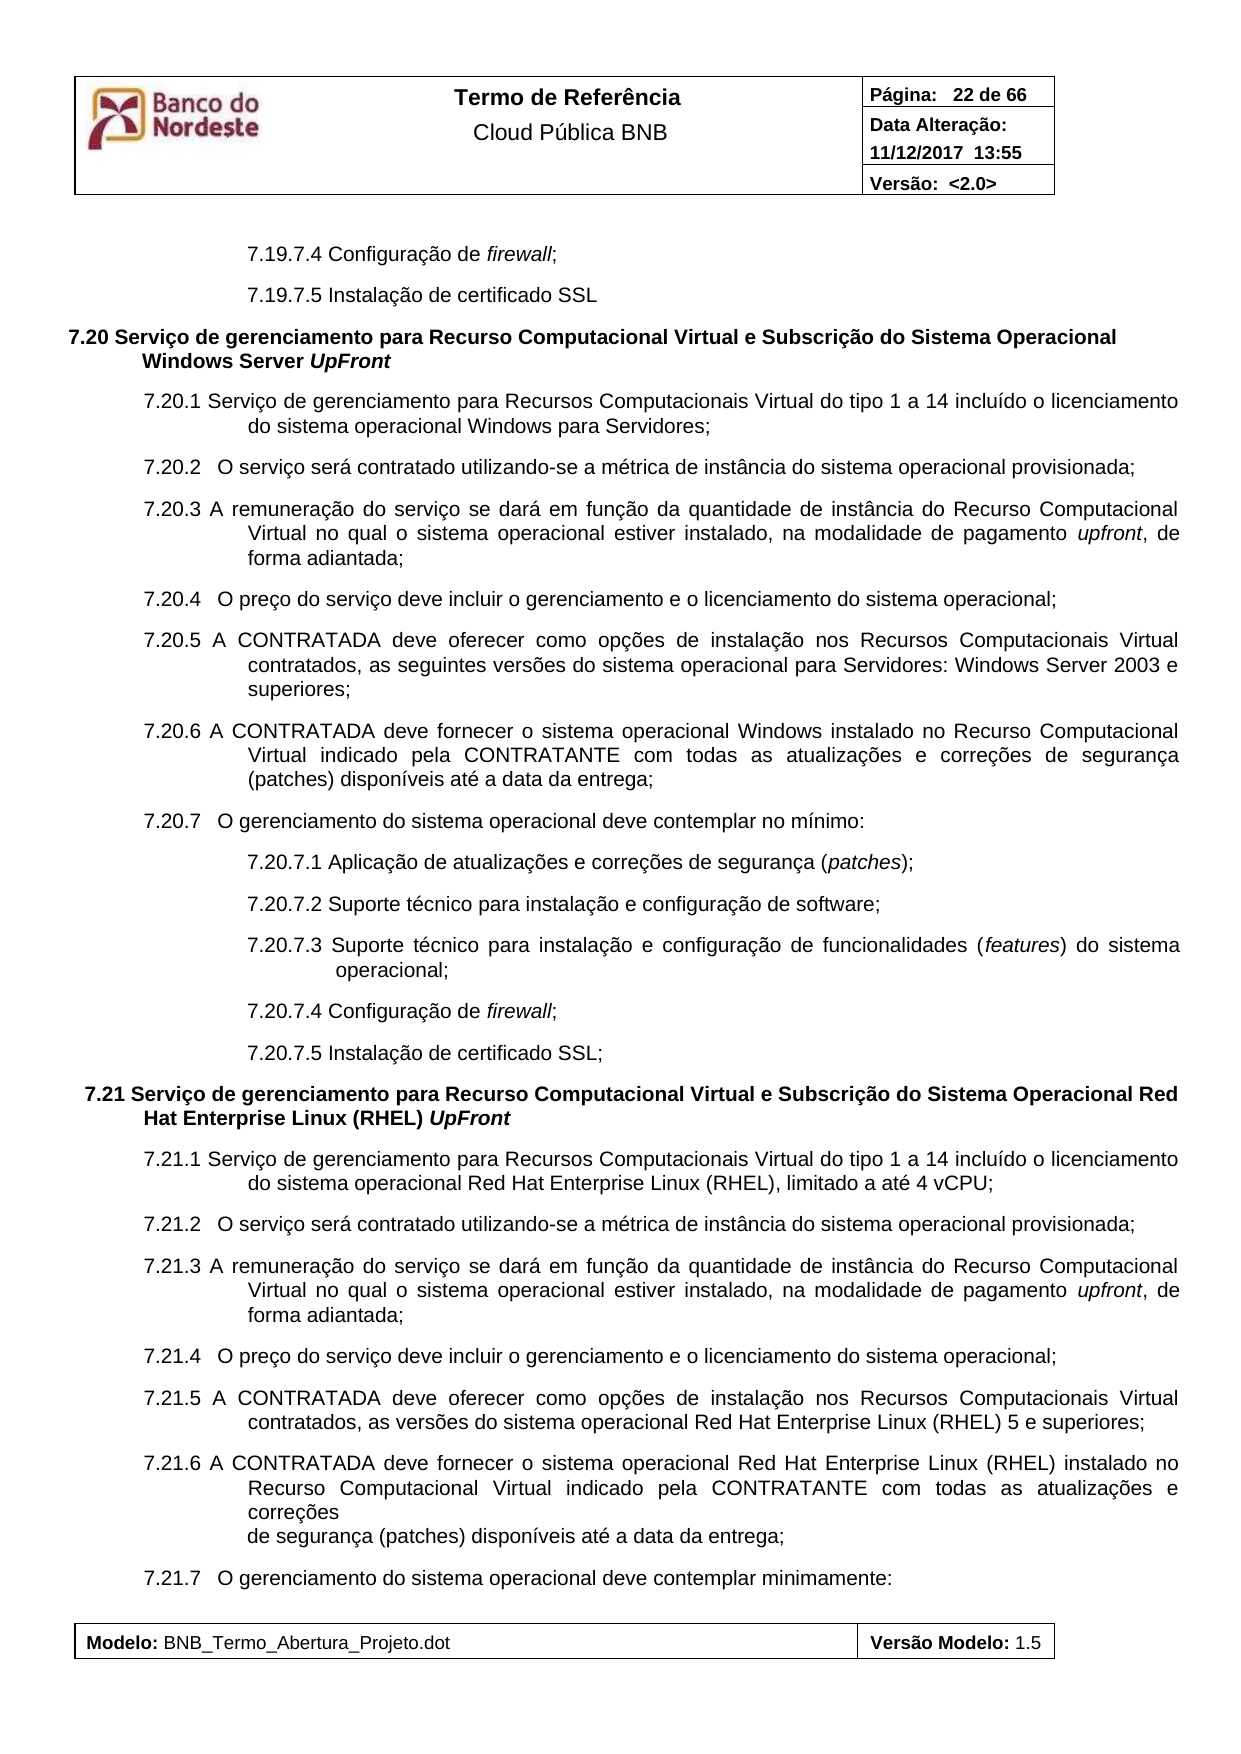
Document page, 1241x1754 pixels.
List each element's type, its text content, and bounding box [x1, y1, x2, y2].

text 7.20.7.2 Suporte técnico para instalação e configuração de software; [247, 892, 1180, 916]
text 7.20.5 A CONTRATADA deve oferecer como opções de instalação nos Recursos Computacionais Virtual contratados, as seguintes versões do sistema operacional para Servidores: Windows Server 2003 e superiores; [143, 628, 1180, 701]
text 7.21.5 A CONTRATADA deve oferecer como opções de instalação nos Recursos Computacionais Virtual contratados, as versões do sistema operacional Red Hat Enterprise Linux (RHEL) 5 e superiores; [143, 1385, 1180, 1434]
text 7.21.7 O gerenciamento do sistema operacional deve contemplar minimamente: [143, 1566, 1180, 1590]
text 7.20.4 O preço do serviço deve incluir o gerenciamento e o licenciamento do sistema operacional; [143, 587, 1180, 611]
text 7.21.2 O serviço será contratado utilizando-se a métrica de instância do sistema operacional provisionada; [143, 1212, 1180, 1236]
text 7.20.3 A remuneração do serviço se dará em função da quantidade de instância do Recurso Computacional Virtual no qual o sistema operacional estiver instalado, na modalidade de pagamento upfront, de forma adiantada; [143, 497, 1180, 569]
text de segurança (patches) disponíveis até a data da entrega; [247, 1524, 1180, 1548]
text 7.19.7.4 Configuração de firewall; [247, 242, 1180, 266]
text 7.20.7.5 Instalação de certificado SSL; [247, 1040, 1180, 1064]
text 7.20.7 O gerenciamento do sistema operacional deve contemplar no mínimo: [143, 809, 1180, 833]
picture [85, 77, 262, 162]
text 7.21.4 O preço do serviço deve incluir o gerenciamento e o licenciamento do sistema operacional; [143, 1344, 1180, 1368]
text 7.20.7.1 Aplicação de atualizações e correções de segurança (patches); [247, 850, 1180, 874]
text 7.20.6 A CONTRATADA deve fornecer o sistema operacional Windows instalado no Recurso Computacional Virtual indicado pela CONTRATANTE com todas as atualizações e correções de segurança (patches) disponíveis até a data da entrega; [143, 718, 1180, 791]
text 7.21.6 A CONTRATADA deve fornecer o sistema operacional Red Hat Enterprise Linux (RHEL) instalado no Recurso Computacional Virtual indicado pela CONTRATANTE com todas as atualizações e correções [143, 1451, 1180, 1524]
text 7.19.7.5 Instalação de certificado SSL [247, 283, 1180, 307]
text 7.21.3 A remuneração do serviço se dará em função da quantidade de instância do Recurso Computacional Virtual no qual o sistema operacional estiver instalado, na modalidade de pagamento upfront, de forma adiantada; [143, 1254, 1180, 1326]
text 7.20.1 Serviço de gerenciamento para Recursos Computacionais Virtual do tipo 1 a 14 incluído o licenciamento do sistema operacional Windows para Servidores; [143, 389, 1180, 438]
text 7.20.7.3 Suporte técnico para instalação e configuração de funcionalidades (features) do sistema operacional; [247, 933, 1180, 981]
subtitle 7.21 Serviço de gerenciamento para Recurso Computacional Virtual e Subscrição do Sistema Operacional Red Hat Enterprise Linux (RHEL) UpFront [84, 1082, 1181, 1130]
subtitle 7.20 Serviço de gerenciamento para Recurso Computacional Virtual e Subscrição do Sistema Operacional Windows Server UpFront [68, 325, 1181, 373]
text 7.20.7.4 Configuração de firewall; [247, 999, 1180, 1023]
text 7.20.2 O serviço será contratado utilizando-se a métrica de instância do sistema operacional provisionada; [143, 455, 1180, 479]
text 7.21.1 Serviço de gerenciamento para Recursos Computacionais Virtual do tipo 1 a 14 incluído o licenciamento do sistema operacional Red Hat Enterprise Linux (RHEL), limitado a até 4 vCPU; [143, 1146, 1180, 1195]
